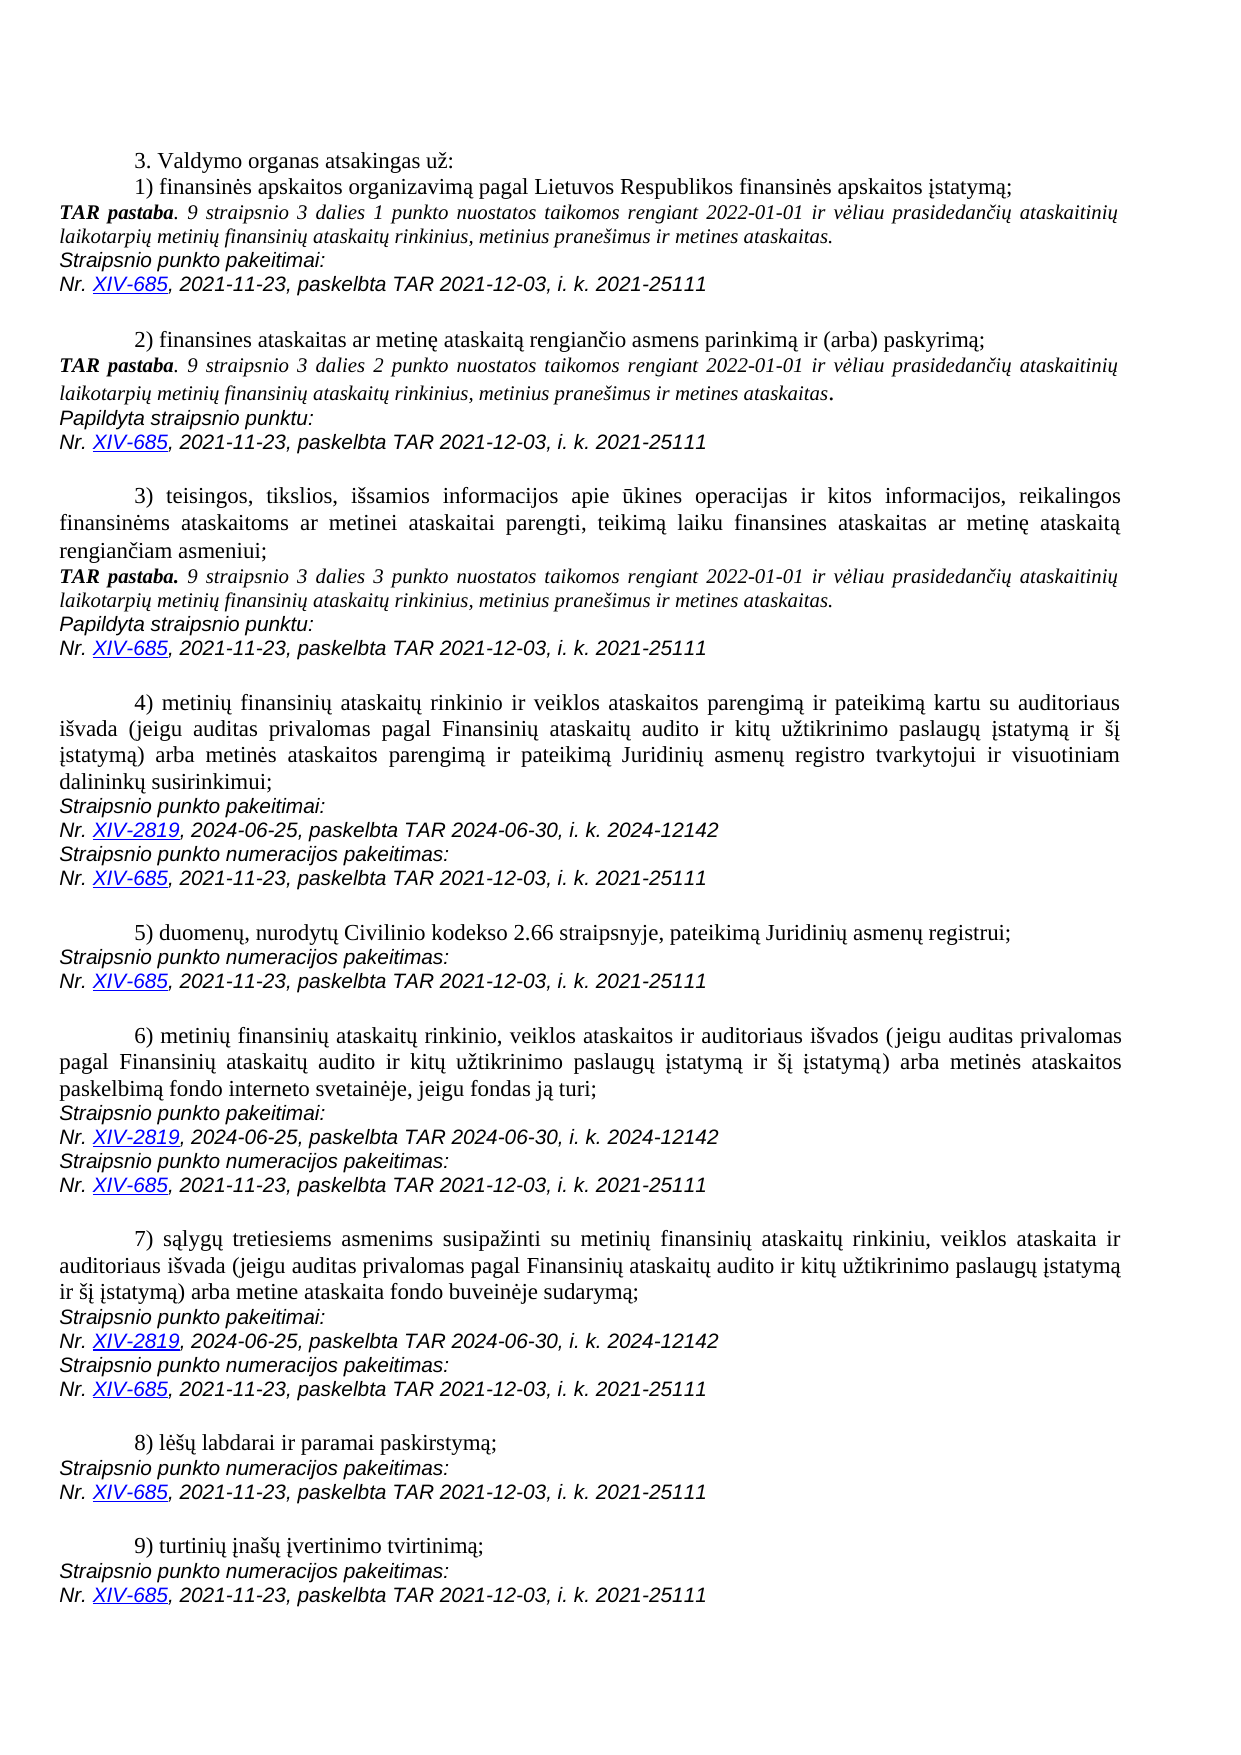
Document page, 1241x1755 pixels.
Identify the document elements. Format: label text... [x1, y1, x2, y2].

text Nr. XIV-685, 2021-11-23, paskelbta TAR 2021-12-03, i. k. 2021-25111 [59, 1173, 1122, 1197]
text Straipsnio punkto numeracijos pakeitimas: [59, 1149, 1122, 1173]
text 9) turtinių įnašų įvertinimo tvirtinimą; [59, 1532, 1122, 1558]
text TAR pastaba. 9 straipsnio 3 dalies 1 punkto nuostatos taikomos rengiant 2022-01-01 ir vėliau prasidedančių ataskaitinių laikotarpių metinių finansinių ataskaitų rinkinius, metinius pranešimus ir metines ataskaitas. [59, 199, 1122, 248]
text Nr. XIV-685, 2021-11-23, paskelbta TAR 2021-12-03, i. k. 2021-25111 [59, 636, 1122, 660]
text Straipsnio punkto pakeitimai: [59, 1304, 1122, 1328]
text 3) teisingos, tikslios, išsamios informacijos apie ūkines operacijas ir kitos informacijos, reikalingos finansinėms ataskaitoms ar metinei ataskaitai parengti, teikimą laiku finansines ataskaitas ar metinę ataskaitą rengiančiam asmeniui; [59, 483, 1122, 564]
text 1) finansinės apskaitos organizavimą pagal Lietuvos Respublikos finansinės apskaitos įstatymą; [59, 173, 1122, 199]
text Nr. XIV-2819, 2024-06-25, paskelbta TAR 2024-06-30, i. k. 2024-12142 [59, 1328, 1122, 1352]
text Nr. XIV-685, 2021-11-23, paskelbta TAR 2021-12-03, i. k. 2021-25111 [59, 866, 1122, 890]
text Straipsnio punkto numeracijos pakeitimas: [59, 842, 1122, 866]
text Nr. XIV-685, 2021-11-23, paskelbta TAR 2021-12-03, i. k. 2021-25111 [59, 1376, 1122, 1400]
text Straipsnio punkto numeracijos pakeitimas: [59, 945, 1122, 969]
text 2) finansines ataskaitas ar metinę ataskaitą rengiančio asmens parinkimą ir (arba) paskyrimą; [59, 324, 1122, 353]
text TAR pastaba. 9 straipsnio 3 dalies 3 punkto nuostatos taikomos rengiant 2022-01-01 ir vėliau prasidedančių ataskaitinių laikotarpių metinių finansinių ataskaitų rinkinius, metinius pranešimus ir metines ataskaitas. [59, 564, 1122, 612]
text 8) lėšų labdarai ir paramai paskirstymą; [59, 1429, 1122, 1456]
text Nr. XIV-685, 2021-11-23, paskelbta TAR 2021-12-03, i. k. 2021-25111 [59, 430, 1122, 454]
text 5) duomenų, nurodytų Civilinio kodekso 2.66 straipsnyje, pateikimą Juridinių asmenų registrui; [59, 919, 1122, 945]
text 7) sąlygų tretiesiems asmenims susipažinti su metinių finansinių ataskaitų rinkiniu, veiklos ataskaita ir auditoriaus išvada (jeigu auditas privalomas pagal Finansinių ataskaitų audito ir kitų užtikrinimo paslaugų įstatymą ir šį įstatymą) arba metine ataskaita fondo buveinėje sudarymą; [59, 1226, 1122, 1304]
text Nr. XIV-2819, 2024-06-25, paskelbta TAR 2024-06-30, i. k. 2024-12142 [59, 1125, 1122, 1149]
text Straipsnio punkto pakeitimai: [59, 1101, 1122, 1125]
text Straipsnio punkto numeracijos pakeitimas: [59, 1456, 1122, 1479]
text 4) metinių finansinių ataskaitų rinkinio ir veiklos ataskaitos parengimą ir pateikimą kartu su auditoriaus išvada (jeigu auditas privalomas pagal Finansinių ataskaitų audito ir kitų užtikrinimo paslaugų įstatymą ir šį įstatymą) arba metinės ataskaitos parengimą ir pateikimą Juridinių asmenų registro tvarkytojui ir visuotiniam dalininkų susirinkimui; [59, 689, 1122, 794]
text Straipsnio punkto numeracijos pakeitimas: [59, 1352, 1122, 1376]
text Nr. XIV-685, 2021-11-23, paskelbta TAR 2021-12-03, i. k. 2021-25111 [59, 1582, 1122, 1606]
text Straipsnio punkto numeracijos pakeitimas: [59, 1558, 1122, 1582]
text Papildyta straipsnio punktu: [59, 612, 1122, 636]
text Papildyta straipsnio punktu: [59, 406, 1122, 430]
text Nr. XIV-685, 2021-11-23, paskelbta TAR 2021-12-03, i. k. 2021-25111 [59, 1479, 1122, 1503]
text Nr. XIV-685, 2021-11-23, paskelbta TAR 2021-12-03, i. k. 2021-25111 [59, 969, 1122, 993]
text Straipsnio punkto pakeitimai: [59, 248, 1122, 272]
text Nr. XIV-2819, 2024-06-25, paskelbta TAR 2024-06-30, i. k. 2024-12142 [59, 818, 1122, 842]
text TAR pastaba. 9 straipsnio 3 dalies 2 punkto nuostatos taikomos rengiant 2022-01-01 ir vėliau prasidedančių ataskaitinių laikotarpių metinių finansinių ataskaitų rinkinius, metinius pranešimus ir metines ataskaitas. [59, 353, 1122, 406]
text Nr. XIV-685, 2021-11-23, paskelbta TAR 2021-12-03, i. k. 2021-25111 [59, 272, 1122, 296]
text 3. Valdymo organas atsakingas už: [59, 147, 1122, 173]
text Straipsnio punkto pakeitimai: [59, 794, 1122, 818]
text 6) metinių finansinių ataskaitų rinkinio, veiklos ataskaitos ir auditoriaus išvados (jeigu auditas privalomas pagal Finansinių ataskaitų audito ir kitų užtikrinimo paslaugų įstatymą ir šį įstatymą) arba metinės ataskaitos paskelbimą fondo interneto svetainėje, jeigu fondas ją turi; [59, 1022, 1122, 1101]
